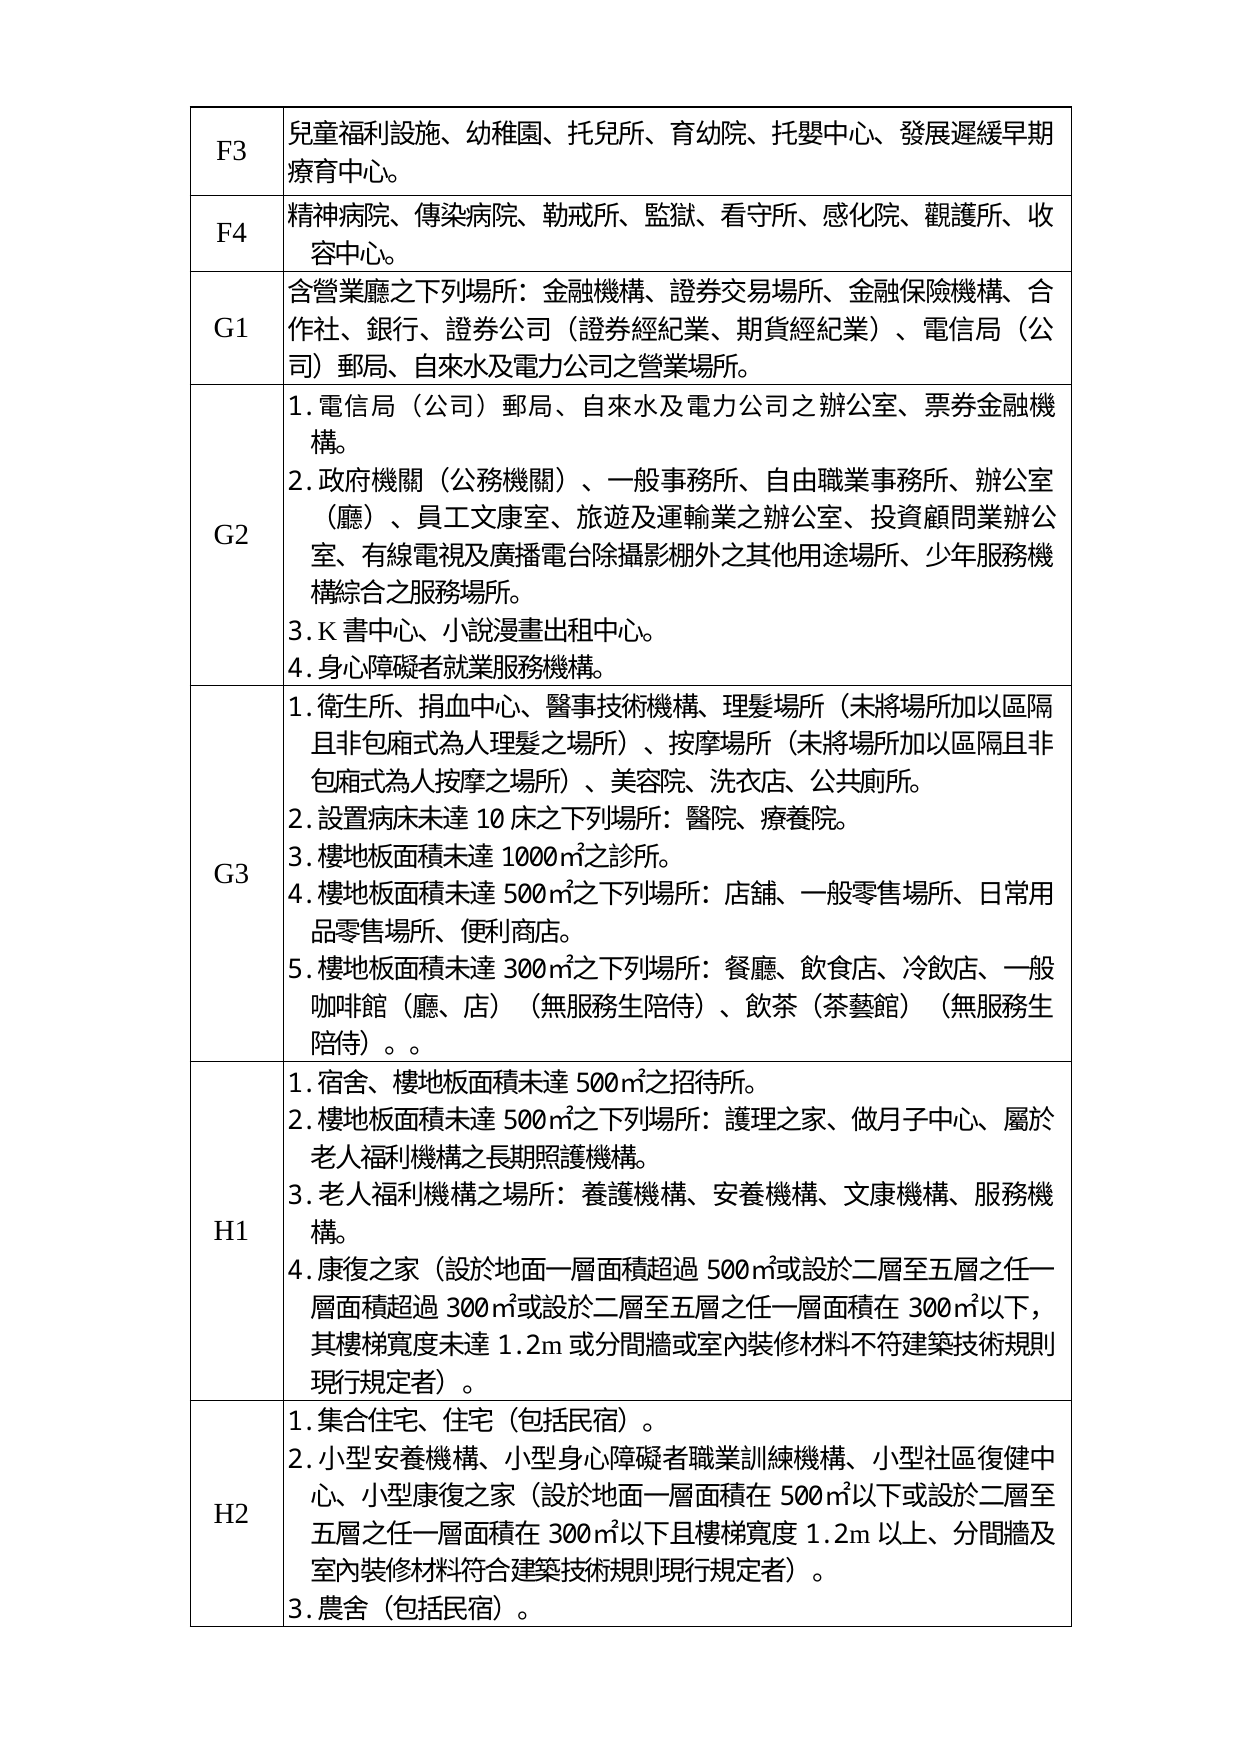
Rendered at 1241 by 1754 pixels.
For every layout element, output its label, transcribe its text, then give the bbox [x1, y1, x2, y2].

table_cell 兒童福利設施、幼稚園、托兒所、育幼院、托嬰中心、發展遲緩早期療育中心。 [284, 108, 1071, 194]
table_cell 1.集合住宅、住宅（包括民宿）。 2.小型安養機構、小型身心障礙者職業訓練機構、小型社區復健中心、小型康復之家（設於地面一層面積在500㎡以下或設於二層至五層之任一層面積在300㎡以下且樓梯寬度1.2m以上、分間牆及室內裝修材料符合建築技術規則現行規定者）。 3.農舍（包括民宿）。 [284, 1401, 1071, 1626]
table_cell 含營業廳之下列場所：金融機構、證券交易場所、金融保險機構、合作社、銀行、證券公司（證券經紀業、期貨經紀業）、電信局（公司）郵局、自來水及電力公司之營業場所。 [284, 272, 1071, 384]
table_cell 1.衛生所、捐血中心、醫事技術機構、理髮場所（未將場所加以區隔且非包廂式為人理髮之場所）、按摩場所（未將場所加以區隔且非包廂式為人按摩之場所）、美容院、洗衣店、公共廁所。 2.設置病床未達10床之下列場所：醫院、療養院。 3.樓地板面積未達1000㎡之診所。 4.樓地板面積未達500㎡之下列場所：店舖、一般零售場所、日常用品零售場所、便利商店。 5.樓地板面積未達300㎡之下列場所：餐廳、飲食店、冷飲店、一般咖啡館（廳、店）（無服務生陪侍）、飲茶（茶藝館）（無服務生陪侍）。。 [284, 686, 1071, 1061]
table_cell 1.電信局（公司）郵局、自來水及電力公司之辦公室、票券金融機構。 2.政府機關（公務機關）、一般事務所、自由職業事務所、辦公室（廳）、員工文康室、旅遊及運輸業之辦公室、投資顧問業辦公室、有線電視及廣播電台除攝影棚外之其他用途場所、少年服務機構綜合之服務場所。 3.K書中心、小說漫畫出租中心。 4.身心障礙者就業服務機構。 [284, 385, 1071, 685]
table_cell F3 [191, 108, 283, 194]
table_cell 1.宿舍、樓地板面積未達500㎡之招待所。 2.樓地板面積未達500㎡之下列場所：護理之家、做月子中心、屬於老人福利機構之長期照護機構。 3.老人福利機構之場所：養護機構、安養機構、文康機構、服務機構。 4.康復之家（設於地面一層面積超過500㎡或設於二層至五層之任一層面積超過300㎡或設於二層至五層之任一層面積在300㎡以下，其樓梯寬度未達1.2m或分間牆或室內裝修材料不符建築技術規則現行規定者）。 [284, 1062, 1071, 1400]
table_cell H2 [191, 1401, 283, 1626]
table_cell G1 [191, 272, 283, 384]
table_cell H1 [191, 1062, 283, 1400]
table_cell G2 [191, 385, 283, 685]
table_cell 精神病院、傳染病院、勒戒所、監獄、看守所、感化院、觀護所、收容中心。 [284, 196, 1071, 271]
table_cell F4 [191, 196, 283, 271]
table_cell G3 [191, 686, 283, 1061]
